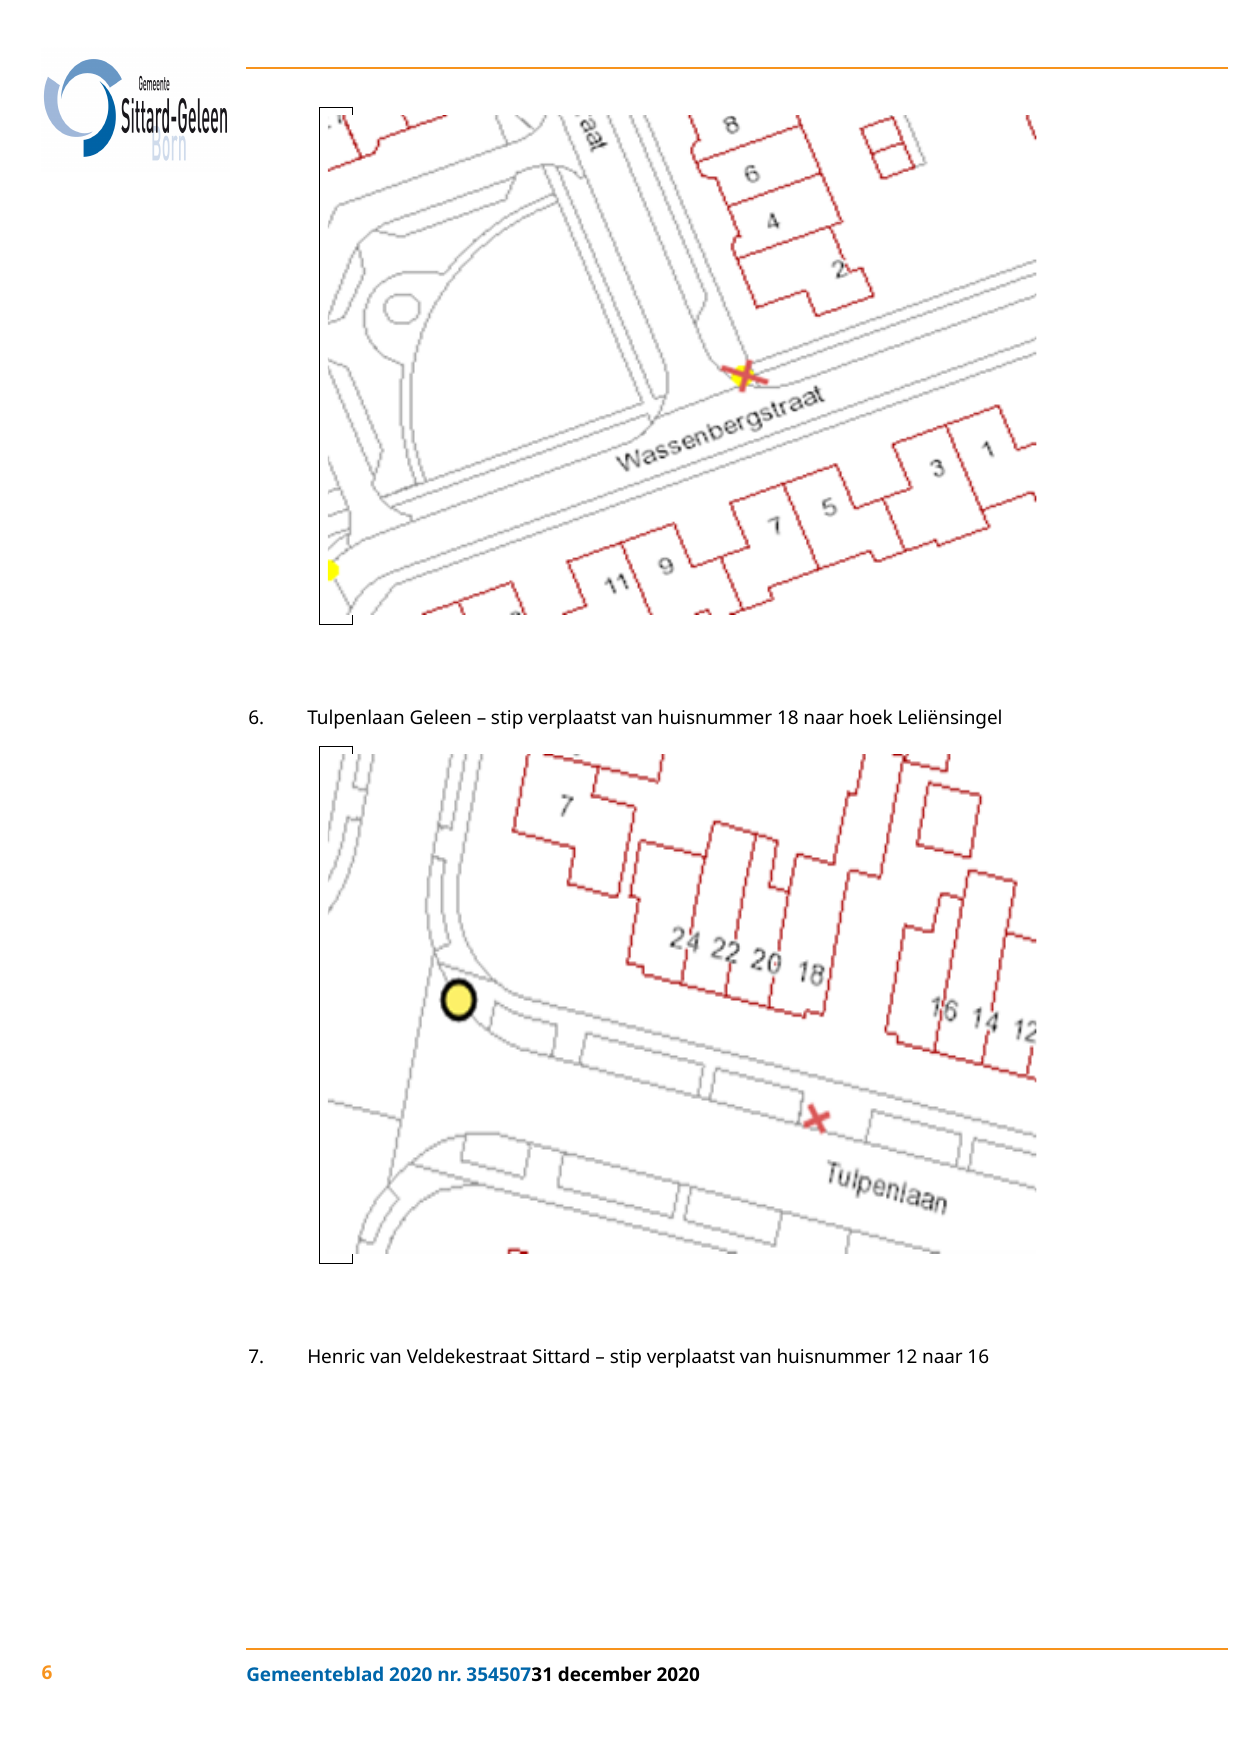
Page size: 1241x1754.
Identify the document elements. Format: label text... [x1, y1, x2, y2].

list Tulpenlaan Geleen – stip verplaatst van huisnummer 18 naar hoek Leliënsingel [248, 704, 1152, 730]
picture [41, 47, 231, 172]
list Henric van Veldekestraat Sittard – stip verplaatst van huisnummer 12 naar 16 [248, 1343, 1152, 1369]
picture [327, 754, 1037, 1254]
picture [327, 115, 1037, 615]
